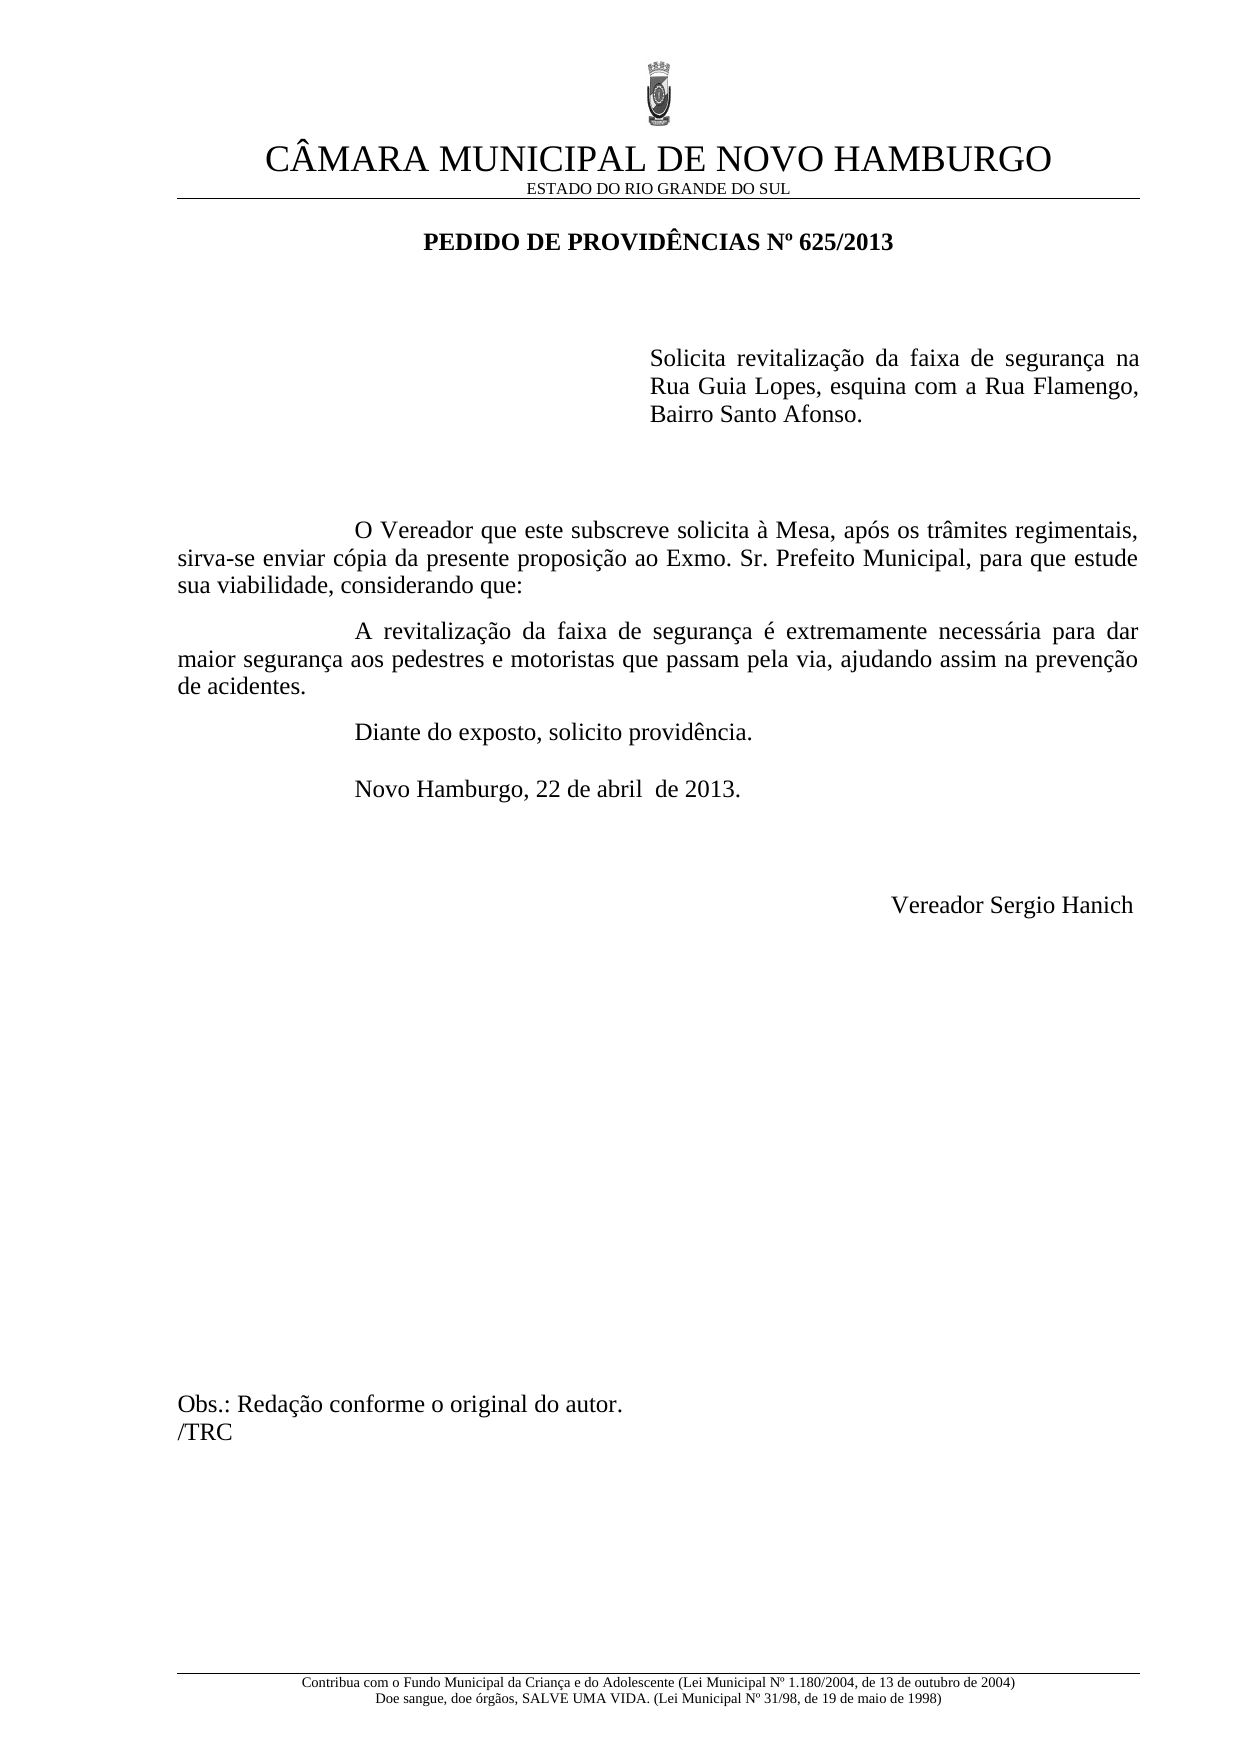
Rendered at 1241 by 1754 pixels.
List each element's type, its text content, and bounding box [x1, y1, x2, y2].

text A revitalização da faixa de segurança é extremamente necessária para dar maior segurança aos pedestres e motoristas que passam pela via, ajudando assim na prevenção de acidentes. [177, 617, 1140, 700]
text Diante do exposto, solicito providência. [177, 718, 1140, 746]
text /TRC [177, 1418, 1140, 1446]
text Solicita revitalização da faixa de segurança na Rua Guia Lopes, esquina com a Rua Flamengo, Bairro Santo Afonso. [649, 344, 1140, 428]
text Novo Hamburgo, 22 de abril de 2013. [177, 775, 1140, 803]
text O Vereador que este subscreve solicita à Mesa, após os trâmites regimentais, sirva-se enviar cópia da presente proposição ao Exmo. Sr. Prefeito Municipal, para que estude sua viabilidade, considerando que: [177, 516, 1140, 599]
text Obs.: Redação conforme o original do autor. [177, 1390, 1140, 1418]
text PEDIDO DE PROVIDÊNCIAS Nº 625/2013 [177, 228, 1140, 256]
text Vereador Sergio Hanich [177, 891, 1140, 919]
